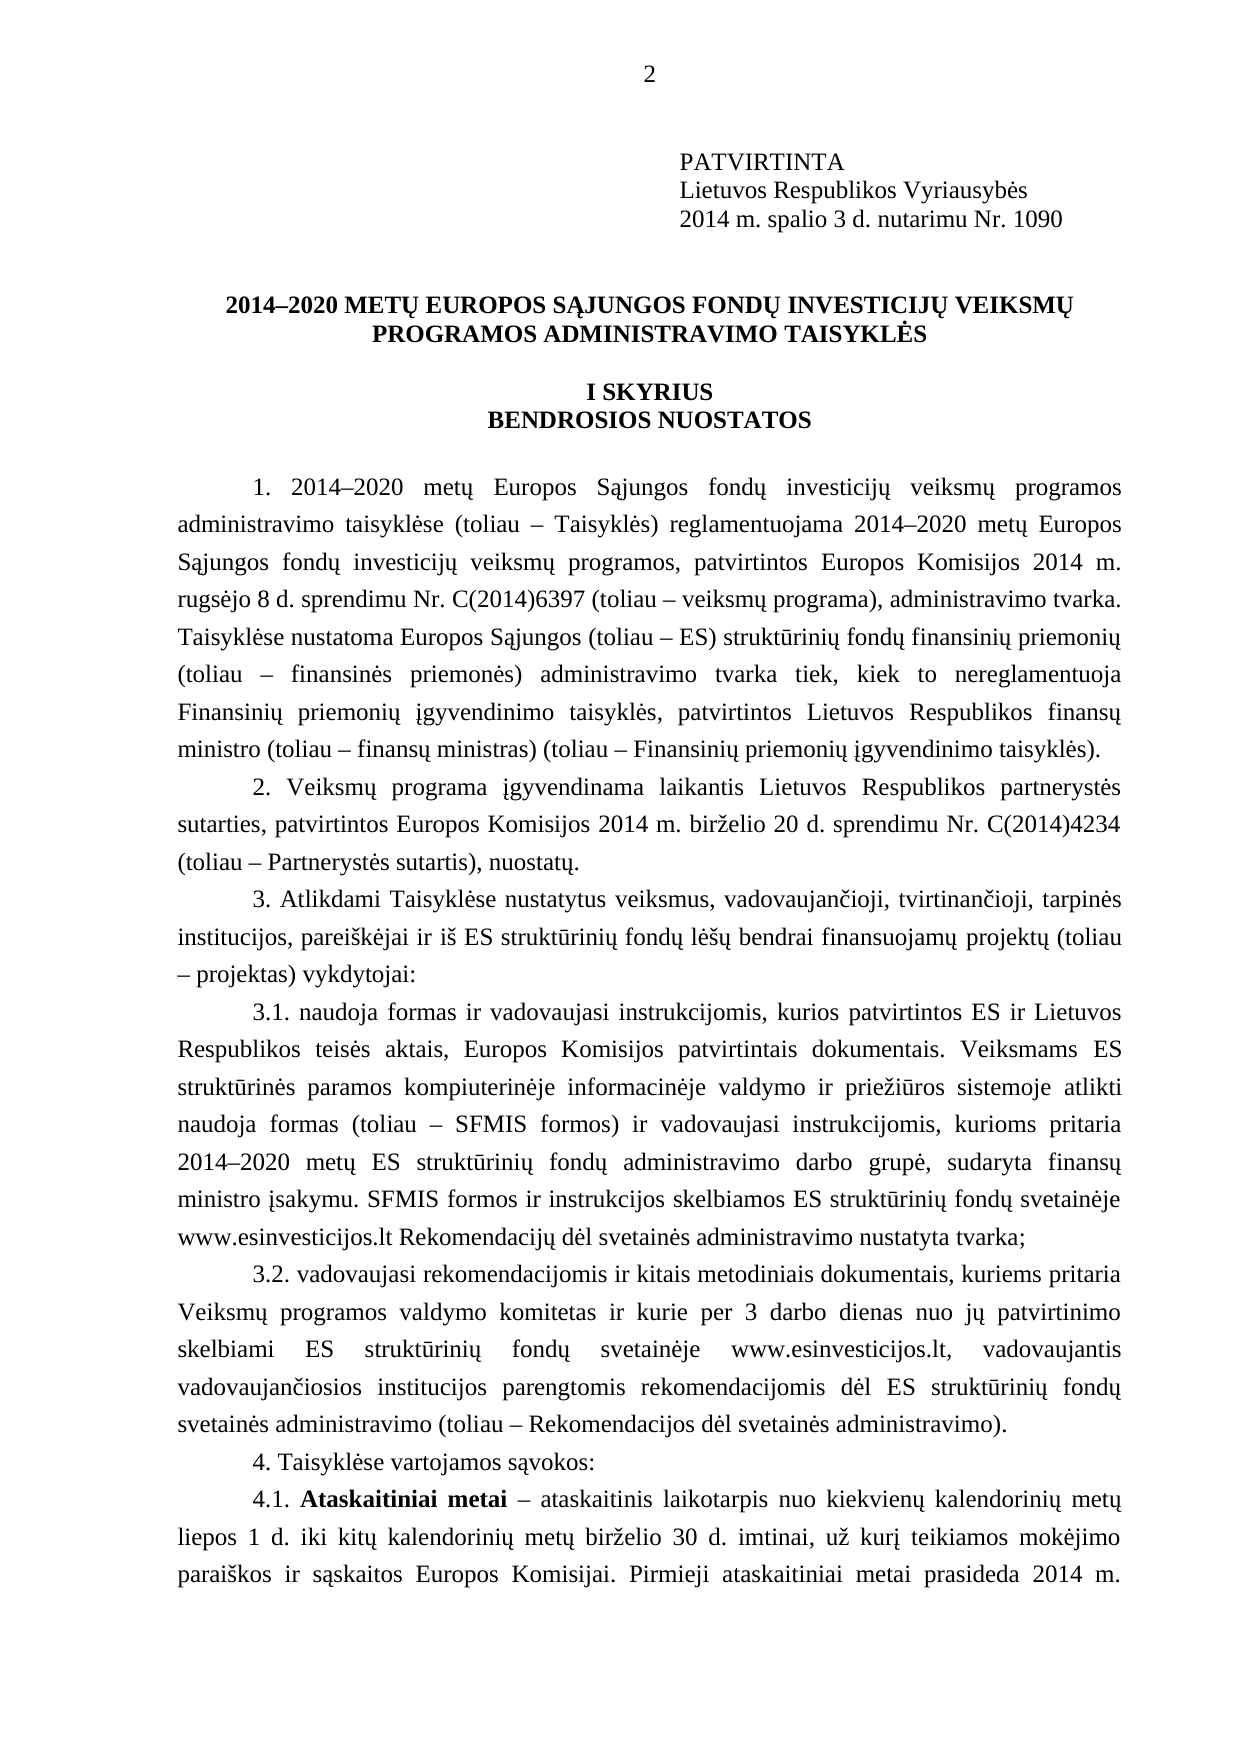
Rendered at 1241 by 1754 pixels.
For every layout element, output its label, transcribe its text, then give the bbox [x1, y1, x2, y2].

text 3.1. naudoja formas ir vadovaujasi instrukcijomis, kurios patvirtintos ES ir Lietuvos Respublikos teisės aktais, Europos Komisijos patvirtintais dokumentais. Veiksmams ES struktūrinės paramos kompiuterinėje informacinėje valdymo ir priežiūros sistemoje atlikti naudoja formas (toliau – SFMIS formos) ir vadovaujasi instrukcijomis, kurioms pritaria 2014–2020 metų ES struktūrinių fondų administravimo darbo grupė, sudaryta finansų ministro įsakymu. SFMIS formos ir instrukcijos skelbiamos ES struktūrinių fondų svetainėje www.esinvesticijos.lt Rekomendacijų dėl svetainės administravimo nustatyta tvarka; [177, 988, 1122, 1251]
text 4. Taisyklėse vartojamos sąvokos: [177, 1438, 1122, 1476]
text 3. Atlikdami Taisyklėse nustatytus veiksmus, vadovaujančioji, tvirtinančioji, tarpinės institucijos, pareiškėjai ir iš ES struktūrinių fondų lėšų bendrai finansuojamų projektų (toliau – projektas) vykdytojai: [177, 876, 1122, 988]
text 4.1. Ataskaitiniai metai – ataskaitinis laikotarpis nuo kiekvienų kalendorinių metų liepos 1 d. iki kitų kalendorinių metų birželio 30 d. imtinai, už kurį teikiamos mokėjimo paraiškos ir sąskaitos Europos Komisijai. Pirmieji ataskaitiniai metai prasideda 2014 m. [177, 1476, 1122, 1588]
text 1. 2014–2020 metų Europos Sąjungos fondų investicijų veiksmų programos administravimo taisyklėse (toliau – Taisyklės) reglamentuojama 2014–2020 metų Europos Sąjungos fondų investicijų veiksmų programos, patvirtintos Europos Komisijos 2014 m. rugsėjo 8 d. sprendimu Nr. C(2014)6397 (toliau – veiksmų programa), administravimo tvarka. Taisyklėse nustatoma Europos Sąjungos (toliau – ES) struktūrinių fondų finansinių priemonių (toliau – finansinės priemonės) administravimo tvarka tiek, kiek to nereglamentuoja Finansinių priemonių įgyvendinimo taisyklės, patvirtintos Lietuvos Respublikos finansų ministro (toliau – finansų ministras) (toliau – Finansinių priemonių įgyvendinimo taisyklės). [177, 463, 1122, 763]
text 2014–2020 METŲ EUROPOS SĄJUNGOS FONDŲ INVESTICIJŲ VEIKSMŲ PROGRAMOS ADMINISTRAVIMO TAISYKLĖS [177, 291, 1122, 348]
text 2. Veiksmų programa įgyvendinama laikantis Lietuvos Respublikos partnerystės sutarties, patvirtintos Europos Komisijos 2014 m. birželio 20 d. sprendimu Nr. C(2014)4234 (toliau – Partnerystės sutartis), nuostatų. [177, 763, 1122, 876]
text PATVIRTINTA Lietuvos Respublikos Vyriausybės 2014 m. spalio 3 d. nutarimu Nr. 1090 [679, 147, 1122, 233]
text I SKYRIUS [177, 377, 1122, 406]
text BENDROSIOS NUOSTATOS [177, 406, 1122, 434]
text 3.2. vadovaujasi rekomendacijomis ir kitais metodiniais dokumentais, kuriems pritaria Veiksmų programos valdymo komitetas ir kurie per 3 darbo dienas nuo jų patvirtinimo skelbiami ES struktūrinių fondų svetainėje www.esinvesticijos.lt, vadovaujantis vadovaujančiosios institucijos parengtomis rekomendacijomis dėl ES struktūrinių fondų svetainės administravimo (toliau – Rekomendacijos dėl svetainės administravimo). [177, 1251, 1122, 1438]
